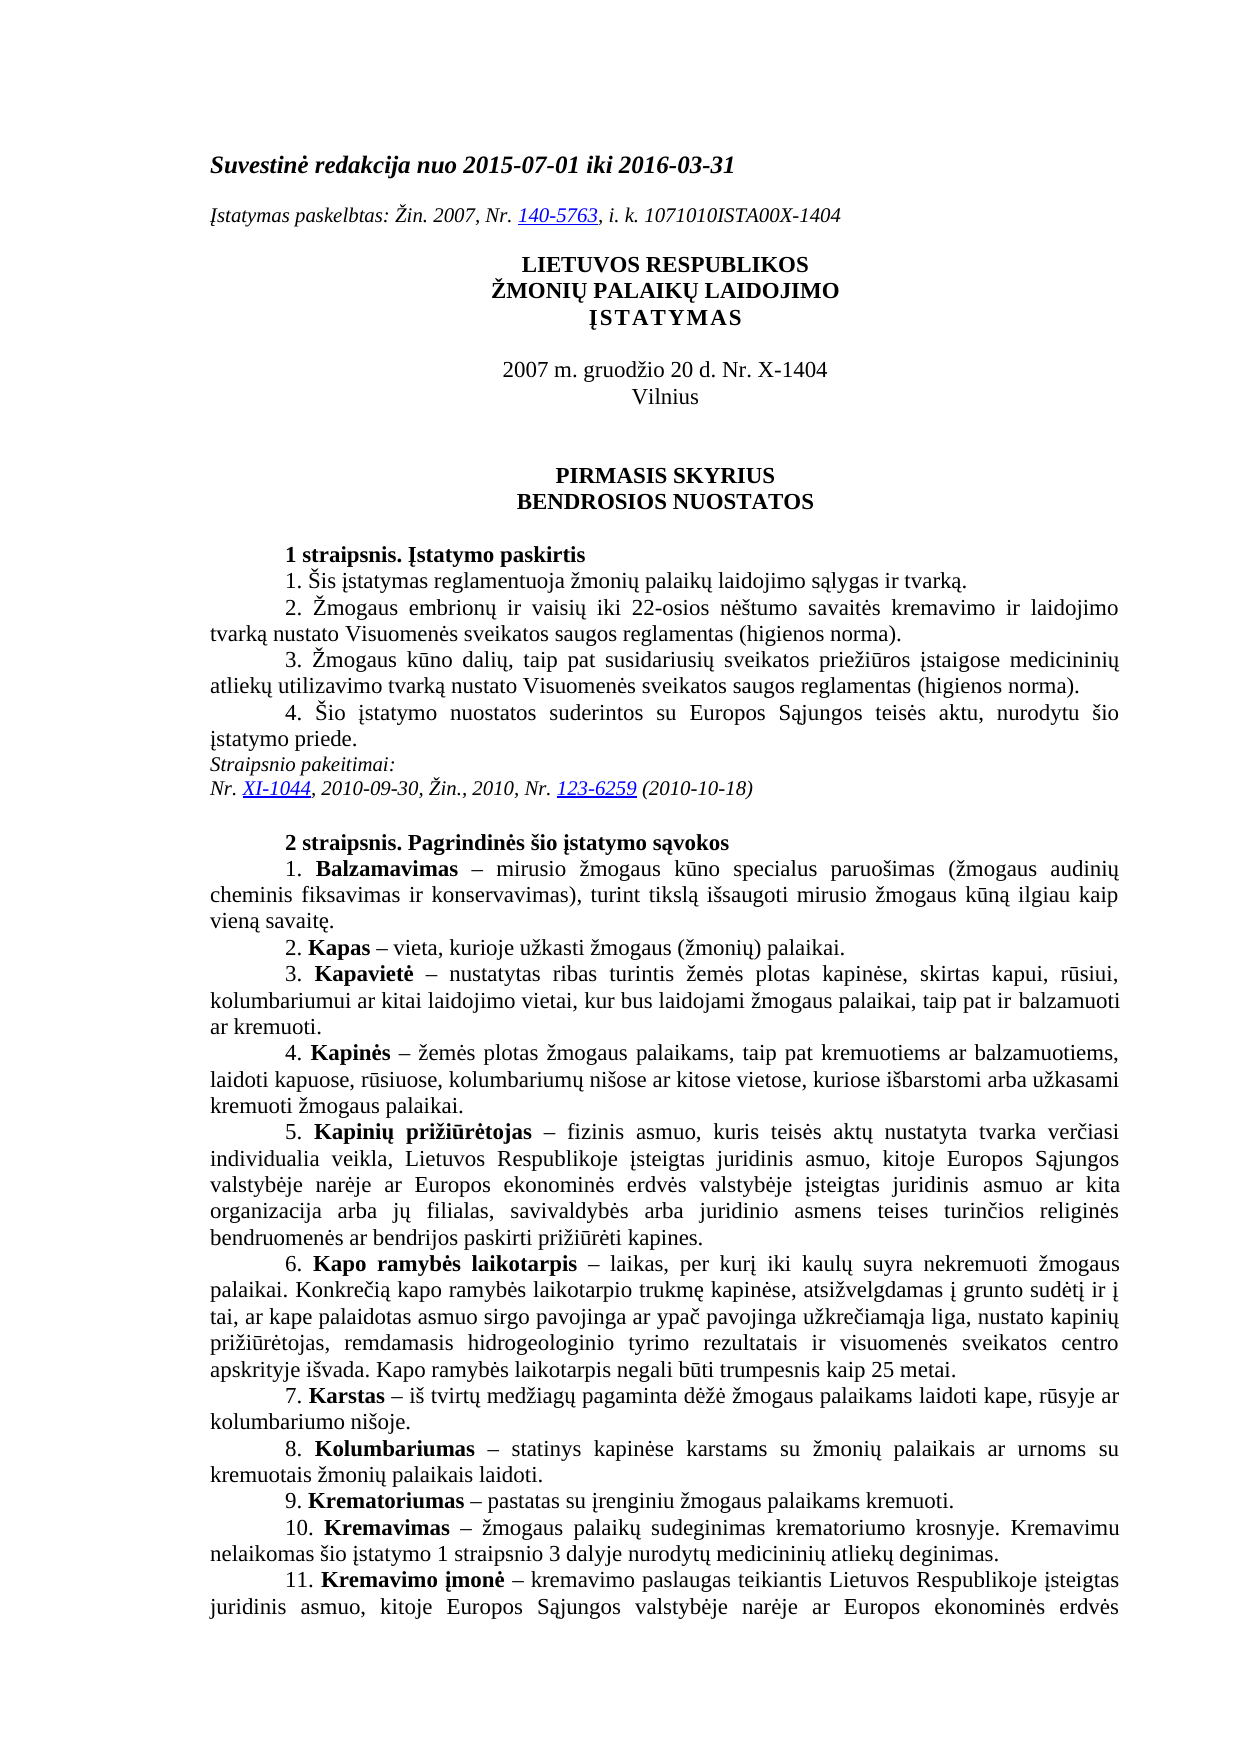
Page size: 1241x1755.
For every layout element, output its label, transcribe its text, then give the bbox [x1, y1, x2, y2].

text 8. Kolumbariumas – statinys kapinėse karstams su žmonių palaikais ar urnoms su kremuotais žmonių palaikais laidoti. [210, 1435, 1120, 1487]
text 10. Kremavimas – žmogaus palaikų sudeginimas krematoriumo krosnyje. Kremavimu nelaikomas šio įstatymo 1 straipsnio 3 dalyje nurodytų medicininių atliekų deginimas. [210, 1514, 1120, 1566]
text 9. Krematoriumas – pastatas su įrenginiu žmogaus palaikams kremuoti. [210, 1487, 1120, 1514]
text BENDROSIOS NUOSTATOS [210, 488, 1120, 514]
text 4. Šio įstatymo nuostatos suderintos su Europos Sąjungos teisės aktu, nurodytu šio įstatymo priede. [210, 699, 1120, 752]
text 2. Žmogaus embrionų ir vaisių iki 22-osios nėštumo savaitės kremavimo ir laidojimo tvarką nustato Visuomenės sveikatos saugos reglamentas (higienos norma). [210, 593, 1120, 646]
text 3. Kapavietė – nustatytas ribas turintis žemės plotas kapinėse, skirtas kapui, rūsiui, kolumbariumui ar kitai laidojimo vietai, kur bus laidojami žmogaus palaikai, taip pat ir balzamuoti ar kremuoti. [210, 960, 1120, 1039]
text 2007 m. gruodžio 20 d. Nr. X-1404 Vilnius [210, 356, 1120, 409]
text 1 straipsnis. Įstatymo paskirtis [210, 541, 1120, 567]
text PIRMASIS SKYRIUS [210, 462, 1120, 488]
text 1. Balzamavimas – mirusio žmogaus kūno specialus paruošimas (žmogaus audinių cheminis fiksavimas ir konservavimas), turint tikslą išsaugoti mirusio žmogaus kūną ilgiau kaip vieną savaitę. [210, 855, 1120, 934]
text Nr. XI-1044, 2010-09-30, Žin., 2010, Nr. 123-6259 (2010-10-18) [210, 776, 1120, 800]
text 1. Šis įstatymas reglamentuoja žmonių palaikų laidojimo sąlygas ir tvarką. [210, 567, 1120, 593]
text ĮSTATYMAS [210, 304, 1120, 330]
text 2 straipsnis. Pagrindinės šio įstatymo sąvokos [210, 828, 1120, 855]
text 2. Kapas – vieta, kurioje užkasti žmogaus (žmonių) palaikai. [210, 934, 1120, 960]
text Straipsnio pakeitimai: [210, 752, 1120, 776]
text 4. Kapinės – žemės plotas žmogaus palaikams, taip pat kremuotiems ar balzamuotiems, laidoti kapuose, rūsiuose, kolumbariumų nišose ar kitose vietose, kuriose išbarstomi arba užkasami kremuoti žmogaus palaikai. [210, 1039, 1120, 1118]
text LIETUVOS RESPUBLIKOS [210, 251, 1120, 277]
text Įstatymas paskelbtas: Žin. 2007, Nr. 140-5763, i. k. 1071010ISTA00X-1404 [210, 203, 1120, 227]
text 11. Kremavimo įmonė – kremavimo paslaugas teikiantis Lietuvos Respublikoje įsteigtas juridinis asmuo, kitoje Europos Sąjungos valstybėje narėje ar Europos ekonominės erdvės [210, 1566, 1120, 1619]
text ŽMONIŲ PALAIKŲ LAIDOJIMO [210, 277, 1120, 304]
text 7. Karstas – iš tvirtų medžiagų pagaminta dėžė žmogaus palaikams laidoti kape, rūsyje ar kolumbariumo nišoje. [210, 1382, 1120, 1435]
text 5. Kapinių prižiūrėtojas – fizinis asmuo, kuris teisės aktų nustatyta tvarka verčiasi individualia veikla, Lietuvos Respublikoje įsteigtas juridinis asmuo, kitoje Europos Sąjungos valstybėje narėje ar Europos ekonominės erdvės valstybėje įsteigtas juridinis asmuo ar kita organizacija arba jų filialas, savivaldybės arba juridinio asmens teises turinčios religinės bendruomenės ar bendrijos paskirti prižiūrėti kapines. [210, 1118, 1120, 1250]
text 6. Kapo ramybės laikotarpis – laikas, per kurį iki kaulų suyra nekremuoti žmogaus palaikai. Konkrečią kapo ramybės laikotarpio trukmę kapinėse, atsižvelgdamas į grunto sudėtį ir į tai, ar kape palaidotas asmuo sirgo pavojinga ar ypač pavojinga užkrečiamąja liga, nustato kapinių prižiūrėtojas, remdamasis hidrogeologinio tyrimo rezultatais ir visuomenės sveikatos centro apskrityje išvada. Kapo ramybės laikotarpis negali būti trumpesnis kaip 25 metai. [210, 1250, 1120, 1382]
text Suvestinė redakcija nuo 2015-07-01 iki 2016-03-31 [210, 150, 1120, 179]
text 3. Žmogaus kūno dalių, taip pat susidariusių sveikatos priežiūros įstaigose medicininių atliekų utilizavimo tvarką nustato Visuomenės sveikatos saugos reglamentas (higienos norma). [210, 646, 1120, 699]
